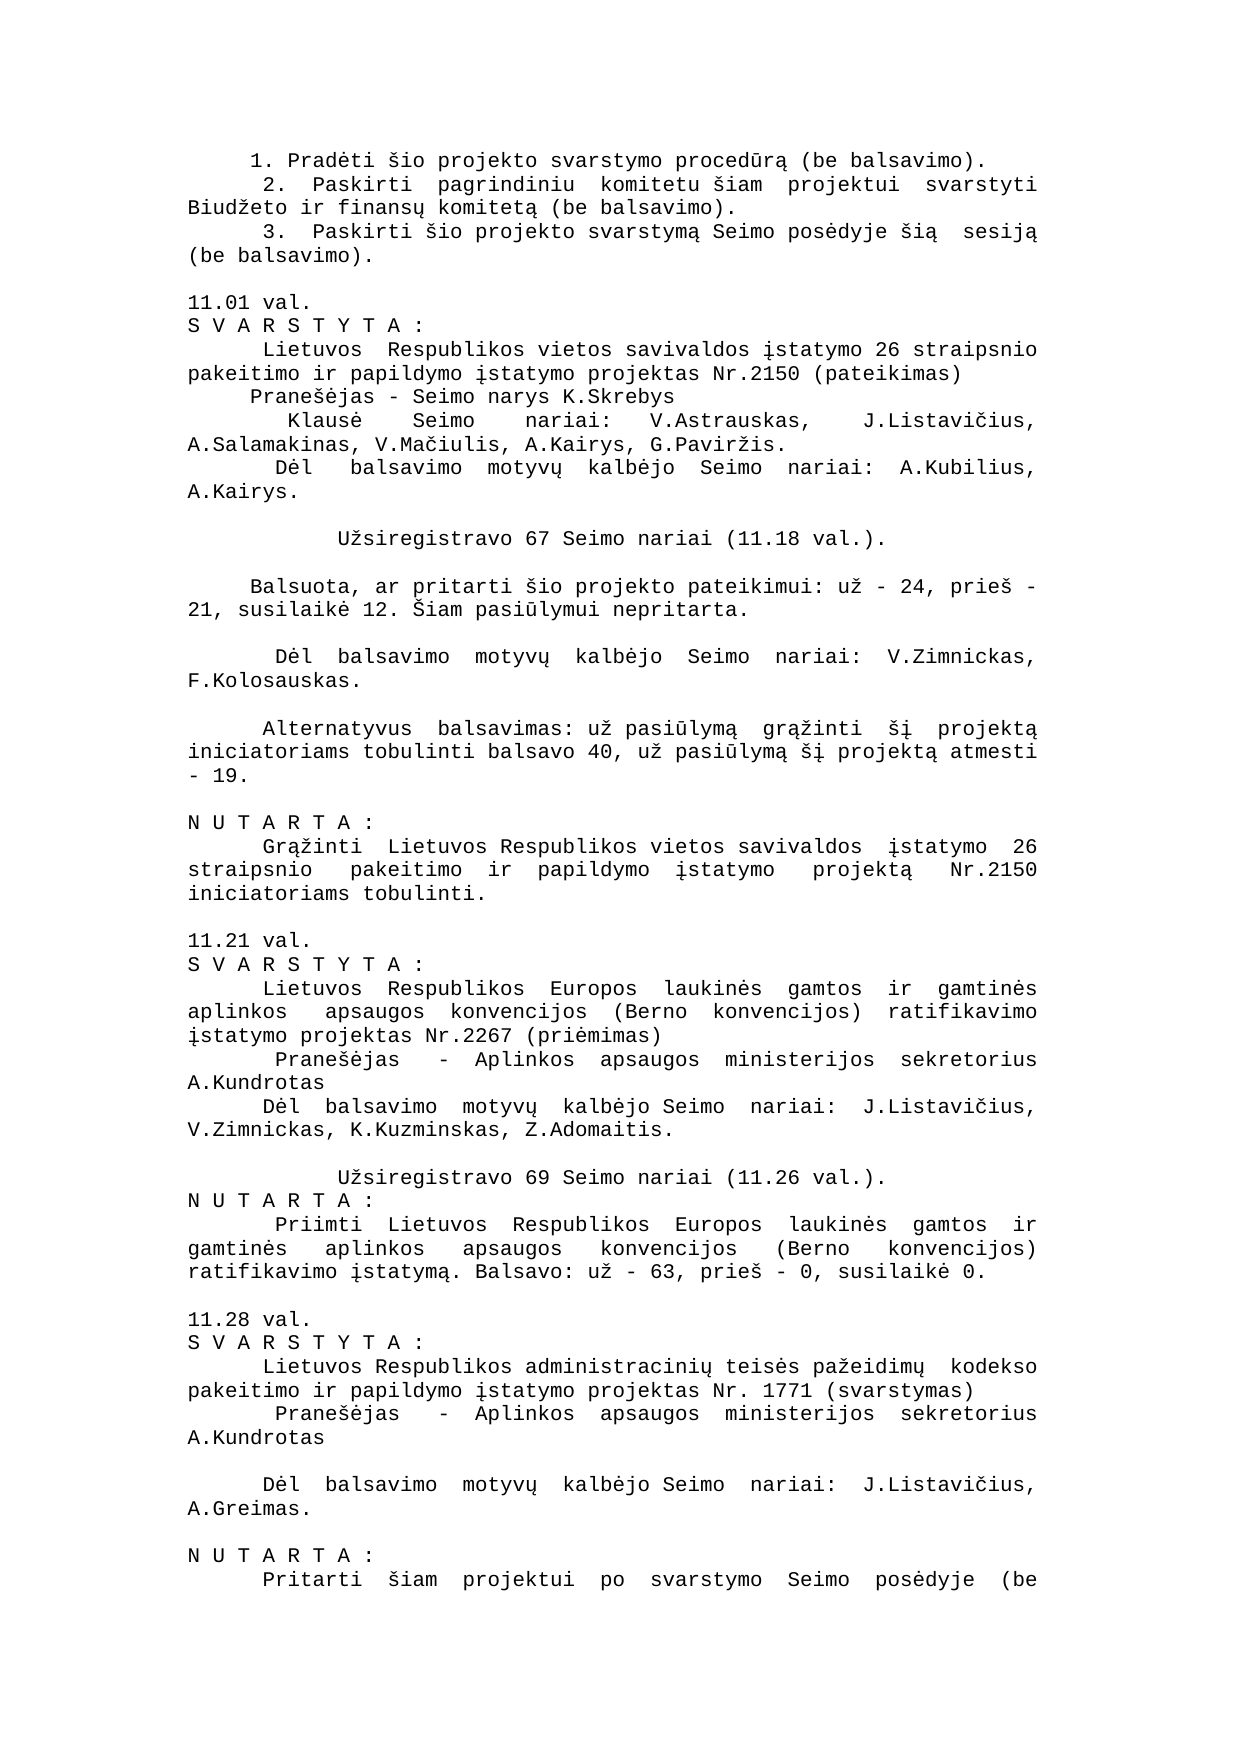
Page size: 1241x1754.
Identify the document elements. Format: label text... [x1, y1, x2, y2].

text Biudžeto ir finansų komitetą (be balsavimo). [187, 197, 1053, 221]
text N U T A R T A : [187, 1190, 1053, 1214]
text Lietuvos Respublikos administracinių teisės pažeidimų kodekso [187, 1356, 1053, 1379]
text straipsnio pakeitimo ir papildymo įstatymo projektą Nr.2150 [187, 859, 1053, 883]
text 2. Paskirti pagrindiniu komitetu šiam projektui svarstyti [187, 174, 1053, 197]
text gamtinės aplinkos apsaugos konvencijos (Berno konvencijos) [187, 1238, 1053, 1261]
text Dėl balsavimo motyvų kalbėjo Seimo nariai: J.Listavičius, [187, 1474, 1053, 1498]
text Užsiregistravo 69 Seimo nariai (11.26 val.). [187, 1167, 1053, 1190]
text iniciatoriams tobulinti. [187, 883, 1053, 907]
text S V A R S T Y T A : [187, 1332, 1053, 1356]
text Klausė Seimo nariai: V.Astrauskas, J.Listavičius, [187, 410, 1053, 434]
text Dėl balsavimo motyvų kalbėjo Seimo nariai: V.Zimnickas, [187, 647, 1053, 670]
text A.Kundrotas [187, 1427, 1053, 1451]
text Dėl balsavimo motyvų kalbėjo Seimo nariai: A.Kubilius, [187, 457, 1053, 481]
text Pranešėjas - Aplinkos apsaugos ministerijos sekretorius [187, 1403, 1053, 1427]
text 11.21 val. [187, 930, 1053, 954]
text Balsuota, ar pritarti šio projekto pateikimui: už - 24, prieš - [187, 576, 1053, 599]
text 11.01 val. [187, 292, 1053, 316]
text N U T A R T A : [187, 812, 1053, 836]
text pakeitimo ir papildymo įstatymo projektas Nr. 1771 (svarstymas) [187, 1379, 1053, 1403]
text Užsiregistravo 67 Seimo nariai (11.18 val.). [187, 528, 1053, 552]
text įstatymo projektas Nr.2267 (priėmimas) [187, 1025, 1053, 1048]
text Priimti Lietuvos Respublikos Europos laukinės gamtos ir [187, 1214, 1053, 1238]
text 3. Paskirti šio projekto svarstymą Seimo posėdyje šią sesiją [187, 221, 1053, 244]
text Lietuvos Respublikos vietos savivaldos įstatymo 26 straipsnio [187, 339, 1053, 363]
text A.Greimas. [187, 1498, 1053, 1521]
text 1. Pradėti šio projekto svarstymo procedūrą (be balsavimo). [187, 150, 1053, 174]
text 21, susilaikė 12. Šiam pasiūlymui nepritarta. [187, 599, 1053, 623]
text Pritarti šiam projektui po svarstymo Seimo posėdyje (be [187, 1569, 1053, 1592]
text 11.28 val. [187, 1309, 1053, 1332]
text A.Kundrotas [187, 1072, 1053, 1096]
text V.Zimnickas, K.Kuzminskas, Z.Adomaitis. [187, 1119, 1053, 1143]
text Grąžinti Lietuvos Respublikos vietos savivaldos įstatymo 26 [187, 836, 1053, 859]
text Pranešėjas - Seimo narys K.Skrebys [187, 386, 1053, 410]
text A.Salamakinas, V.Mačiulis, A.Kairys, G.Paviržis. [187, 434, 1053, 457]
text S V A R S T Y T A : [187, 954, 1053, 978]
text - 19. [187, 765, 1053, 788]
text Alternatyvus balsavimas: už pasiūlymą grąžinti šį projektą [187, 717, 1053, 741]
text Pranešėjas - Aplinkos apsaugos ministerijos sekretorius [187, 1048, 1053, 1072]
text F.Kolosauskas. [187, 670, 1053, 694]
text S V A R S T Y T A : [187, 316, 1053, 339]
text iniciatoriams tobulinti balsavo 40, už pasiūlymą šį projektą atmesti [187, 741, 1053, 765]
text A.Kairys. [187, 481, 1053, 505]
text ratifikavimo įstatymą. Balsavo: už - 63, prieš - 0, susilaikė 0. [187, 1261, 1053, 1285]
text N U T A R T A : [187, 1545, 1053, 1569]
text (be balsavimo). [187, 244, 1053, 268]
text Dėl balsavimo motyvų kalbėjo Seimo nariai: J.Listavičius, [187, 1096, 1053, 1119]
text aplinkos apsaugos konvencijos (Berno konvencijos) ratifikavimo [187, 1001, 1053, 1025]
text Lietuvos Respublikos Europos laukinės gamtos ir gamtinės [187, 978, 1053, 1001]
text pakeitimo ir papildymo įstatymo projektas Nr.2150 (pateikimas) [187, 363, 1053, 386]
